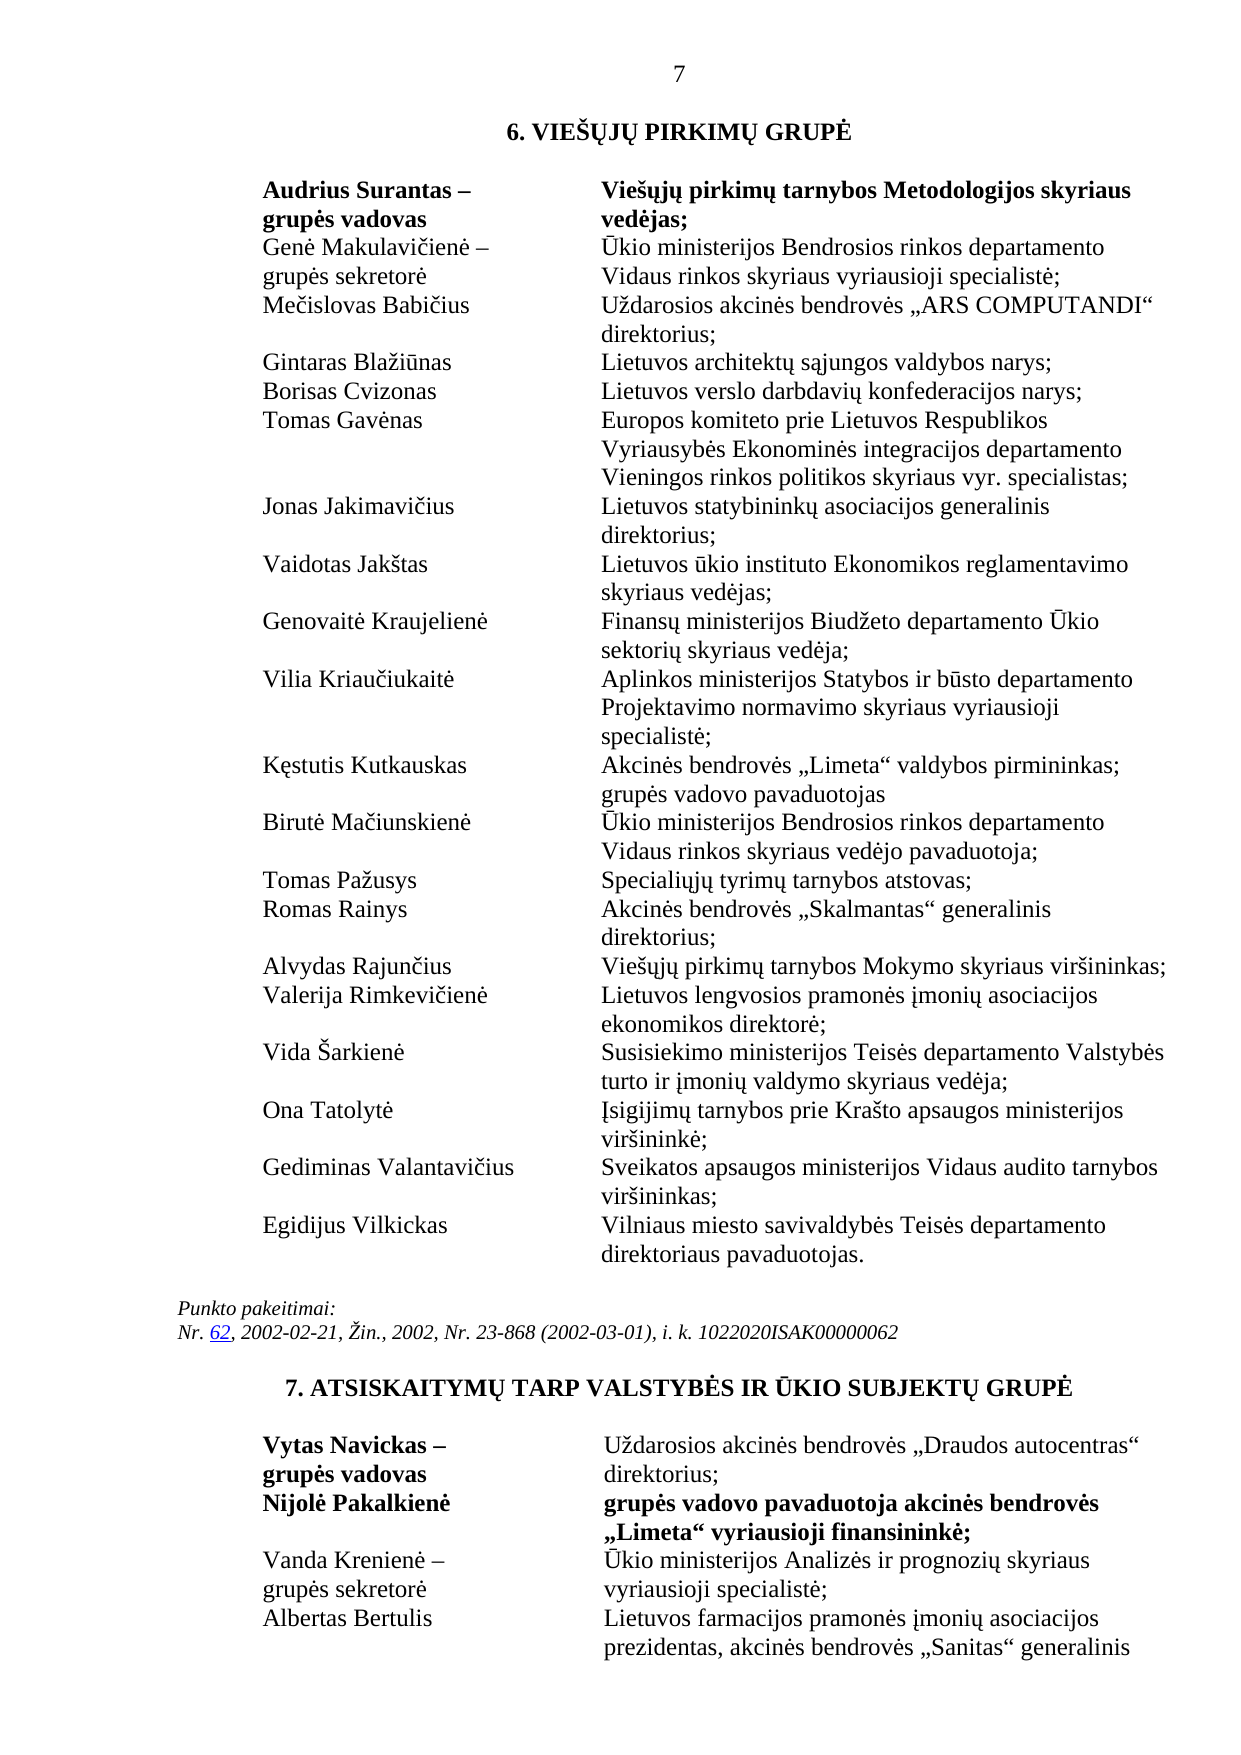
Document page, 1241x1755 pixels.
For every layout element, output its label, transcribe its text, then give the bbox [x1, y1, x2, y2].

table_cell Sveikatos apsaugos ministerijos Vidaus audito tarnybos viršininkas; [590, 1153, 1181, 1210]
text 7. ATSISKAITYMŲ TARP VALSTYBĖS IR ŪKIO SUBJEKTŲ grupė [177, 1373, 1181, 1402]
table_cell Lietuvos lengvosios pramonės įmonių asociacijos ekonomikos direktorė; [590, 980, 1181, 1037]
table_cell Alvydas Rajunčius [177, 951, 589, 980]
table_header Vytas Navickas – grupės vadovas [177, 1431, 592, 1488]
table_cell Tomas Pažusys [177, 865, 589, 894]
table_header Uždarosios akcinės bendrovės „Draudos autocentras“ direktorius; [592, 1431, 1181, 1488]
table_cell Lietuvos statybininkų asociacijos generalinis direktorius; [590, 491, 1181, 549]
table_cell Viešųjų pirkimų tarnybos Mokymo skyriaus viršininkas; [590, 951, 1181, 980]
table_cell Finansų ministerijos Biudžeto departamento Ūkio sektorių skyriaus vedėja; [590, 606, 1181, 664]
table_cell Susisiekimo ministerijos Teisės departamento Valstybės turto ir įmonių valdymo skyriaus vedėja; [590, 1038, 1181, 1095]
table_cell Lietuvos architektų sąjungos valdybos narys; [590, 348, 1181, 376]
table_cell Nijolė Pakalkienė [177, 1488, 592, 1546]
table_cell grupės vadovo pavaduotoja akcinės bendrovės „Limeta“ vyriausioji finansininkė; [592, 1488, 1181, 1546]
table_cell Egidijus Vilkickas [177, 1210, 589, 1267]
table_cell Europos komiteto prie Lietuvos Respublikos Vyriausybės Ekonominės integracijos departamento Vieningos rinkos politikos skyriaus vyr. specialistas; [590, 405, 1181, 491]
table_cell Valerija Rimkevičienė [177, 980, 589, 1037]
table_cell Romas Rainys [177, 894, 589, 951]
table_cell Tomas Gavėnas [177, 405, 589, 491]
table_cell Ūkio ministerijos Bendrosios rinkos departamento Vidaus rinkos skyriaus vedėjo pavaduotoja; [590, 808, 1181, 865]
table_cell Aplinkos ministerijos Statybos ir būsto departamento Projektavimo normavimo skyriaus vyriausioji specialistė; [590, 664, 1181, 750]
table_cell Vanda Krenienė – grupės sekretorė [177, 1546, 592, 1603]
text 6. Viešųjų pirkimų grupė [177, 117, 1181, 146]
table_cell Vilia Kriaučiukaitė [177, 664, 589, 750]
table_cell Lietuvos verslo darbdavių konfederacijos narys; [590, 376, 1181, 405]
text Nr. 62, 2002-02-21, Žin., 2002, Nr. 23-868 (2002-03-01), i. k. 1022020ISAK00000062 [177, 1320, 1181, 1344]
table_cell Kęstutis Kutkauskas [177, 750, 589, 807]
table_cell Albertas Bertulis [177, 1603, 592, 1661]
table_cell Ūkio ministerijos Analizės ir prognozių skyriaus vyriausioji specialistė; [592, 1546, 1181, 1603]
table_cell Lietuvos ūkio instituto Ekonomikos reglamentavimo skyriaus vedėjas; [590, 549, 1181, 606]
text Punkto pakeitimai: [177, 1296, 1181, 1320]
table_cell Gintaras Blažiūnas [177, 348, 589, 376]
table_header Audrius Surantas – grupės vadovas [177, 175, 589, 232]
table_cell Ona Tatolytė [177, 1095, 589, 1152]
table_cell Vaidotas Jakštas [177, 549, 589, 606]
table_cell Genė Makulavičienė – grupės sekretorė [177, 233, 589, 290]
table_cell Borisas Cvizonas [177, 376, 589, 405]
table_cell Mečislovas Babičius [177, 290, 589, 347]
table_header Viešųjų pirkimų tarnybos Metodologijos skyriaus vedėjas; [590, 175, 1181, 232]
table_cell Įsigijimų tarnybos prie Krašto apsaugos ministerijos viršininkė; [590, 1095, 1181, 1152]
table_cell Akcinės bendrovės „Limeta“ valdybos pirmininkas; grupės vadovo pavaduotojas [590, 750, 1181, 807]
table_cell Specialiųjų tyrimų tarnybos atstovas; [590, 865, 1181, 894]
table_cell Lietuvos farmacijos pramonės įmonių asociacijos prezidentas, akcinės bendrovės „Sanitas“ generalinis [592, 1603, 1181, 1661]
table_cell Genovaitė Kraujelienė [177, 606, 589, 664]
table_cell Vida Šarkienė [177, 1038, 589, 1095]
table_cell Uždarosios akcinės bendrovės „ARS COMPUTANDI“ direktorius; [590, 290, 1181, 347]
table_cell Ūkio ministerijos Bendrosios rinkos departamento Vidaus rinkos skyriaus vyriausioji specialistė; [590, 233, 1181, 290]
table_cell Gediminas Valantavičius [177, 1153, 589, 1210]
table_cell Jonas Jakimavičius [177, 491, 589, 549]
table_cell Birutė Mačiunskienė [177, 808, 589, 865]
table_cell Akcinės bendrovės „Skalmantas“ generalinis direktorius; [590, 894, 1181, 951]
table_cell Vilniaus miesto savivaldybės Teisės departamento direktoriaus pavaduotojas. [590, 1210, 1181, 1267]
